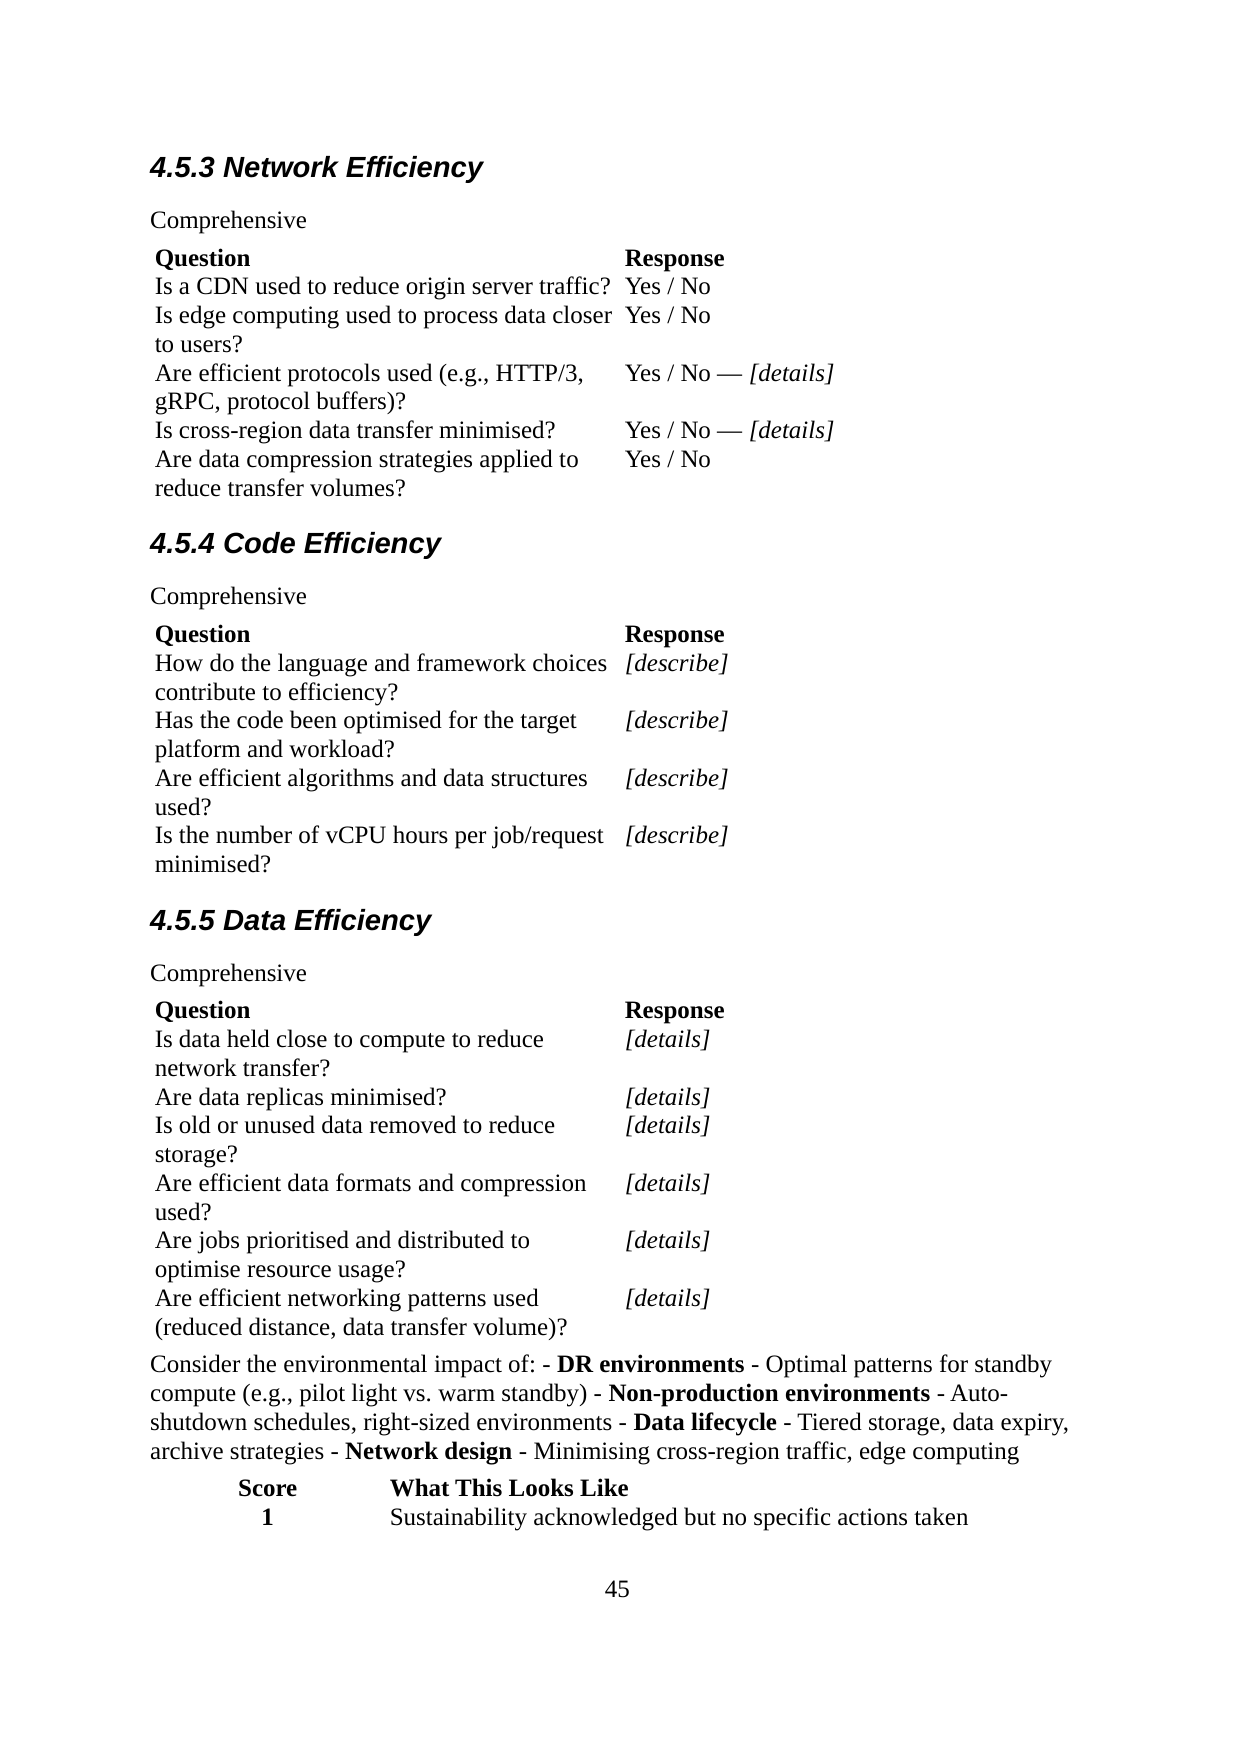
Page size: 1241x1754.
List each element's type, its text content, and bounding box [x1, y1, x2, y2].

table_cell [describe] [620, 648, 1090, 705]
table_cell Is cross-region data transfer minimised? [150, 415, 620, 444]
table_cell How do the language and framework choices contribute to efficiency? [150, 648, 620, 705]
text Comprehensive [150, 205, 1090, 234]
table_header What This Looks Like [385, 1474, 1090, 1502]
table_header Response [620, 619, 1090, 648]
table_header Response [620, 243, 1090, 271]
table_cell Is data held close to compute to reduce network transfer? [150, 1024, 620, 1082]
table_cell Is old or unused data removed to reduce storage? [150, 1111, 620, 1168]
table_cell [describe] [620, 705, 1090, 763]
table_cell [details] [620, 1226, 1090, 1283]
text Consider the environmental impact of: - DR environments - Optimal patterns for standby compute (e.g., pilot light vs. warm standby) - Non-production environments - Auto-shutdown schedules, right-sized environments - Data lifecycle - Tiered storage, data expiry, archive strategies - Network design - Minimising cross-region traffic, edge computing [150, 1349, 1090, 1464]
table_cell [describe] [620, 763, 1090, 820]
table_cell Yes / No [620, 444, 1090, 501]
table_cell 1 [150, 1502, 385, 1531]
table_cell [details] [620, 1111, 1090, 1168]
table_cell Yes / No — [details] [620, 415, 1090, 444]
table_cell Are efficient networking patterns used (reduced distance, data transfer volume)? [150, 1283, 620, 1341]
table_cell Is edge computing used to process data closer to users? [150, 300, 620, 358]
subtitle 4.5.5 Data Efficiency [150, 903, 1090, 936]
table_cell Is the number of vCPU hours per job/request minimised? [150, 820, 620, 878]
table_header Response [620, 996, 1090, 1024]
table_cell Are jobs prioritised and distributed to optimise resource usage? [150, 1226, 620, 1283]
table_cell Sustainability acknowledged but no specific actions taken [385, 1502, 1090, 1531]
table_cell [details] [620, 1168, 1090, 1226]
table_cell Are data replicas minimised? [150, 1082, 620, 1111]
table_cell Is a CDN used to reduce origin server traffic? [150, 271, 620, 300]
table_cell Yes / No [620, 271, 1090, 300]
table_cell Has the code been optimised for the target platform and workload? [150, 705, 620, 763]
subtitle 4.5.4 Code Efficiency [150, 526, 1090, 560]
text Comprehensive [150, 958, 1090, 987]
table_cell Yes / No [620, 300, 1090, 358]
table_header Question [150, 619, 620, 648]
table_cell Are efficient protocols used (e.g., HTTP/3, gRPC, protocol buffers)? [150, 358, 620, 415]
table_header Question [150, 996, 620, 1024]
table_cell Are efficient data formats and compression used? [150, 1168, 620, 1226]
table_cell [details] [620, 1283, 1090, 1341]
table_cell [details] [620, 1082, 1090, 1111]
subtitle 4.5.3 Network Efficiency [150, 150, 1090, 183]
table_cell [details] [620, 1024, 1090, 1082]
table_cell Yes / No — [details] [620, 358, 1090, 415]
text Comprehensive [150, 581, 1090, 610]
table_cell [describe] [620, 820, 1090, 878]
table_header Question [150, 243, 620, 271]
table_cell Are efficient algorithms and data structures used? [150, 763, 620, 820]
table_header Score [150, 1474, 385, 1502]
table_cell Are data compression strategies applied to reduce transfer volumes? [150, 444, 620, 501]
